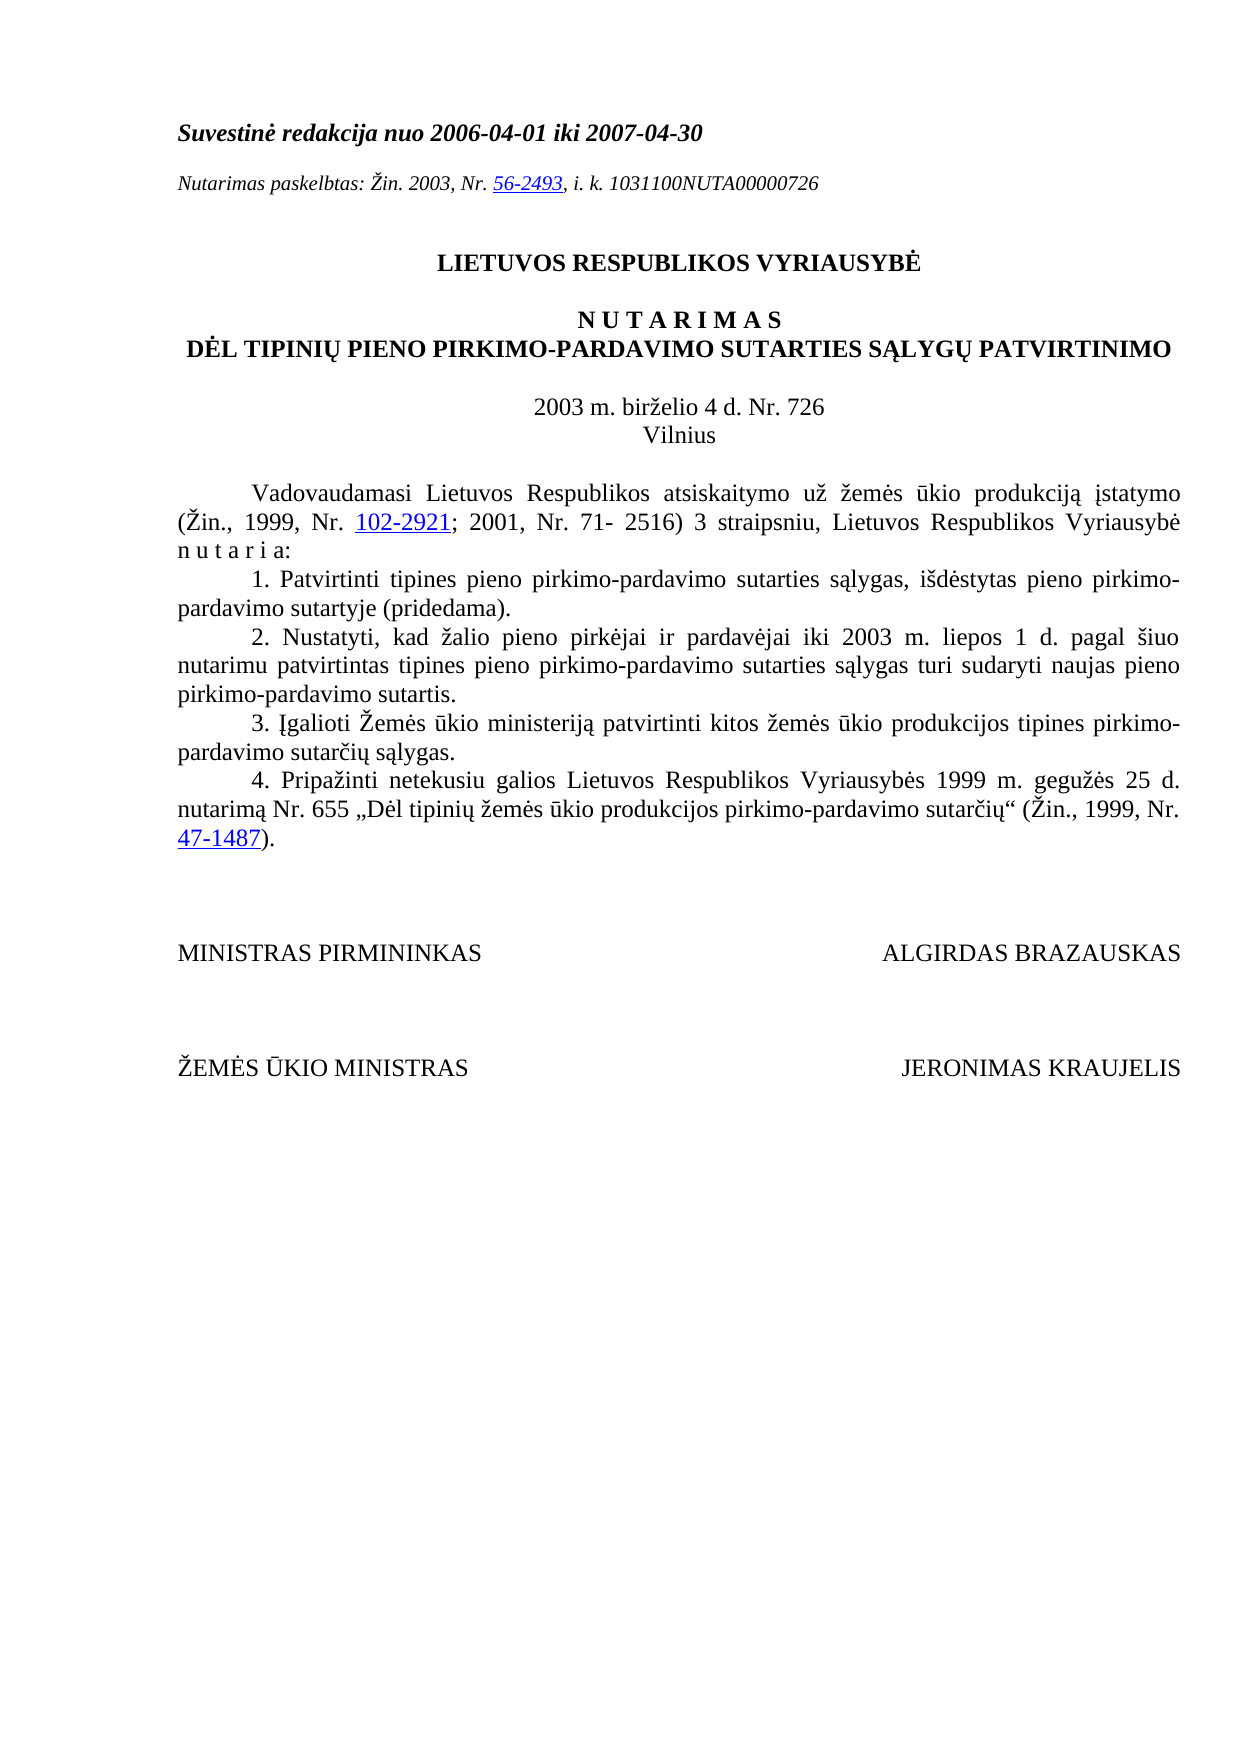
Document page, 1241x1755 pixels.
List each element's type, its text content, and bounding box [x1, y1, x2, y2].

text 1. Patvirtinti tipines pieno pirkimo-pardavimo sutarties sąlygas, išdėstytas pieno pirkimo-pardavimo sutartyje (pridedama). [177, 564, 1181, 622]
text LIETUVOS RESPUBLIKOS VYRIAUSYBĖ [177, 248, 1181, 277]
text Nutarimas paskelbtas: Žin. 2003, Nr. 56-2493, i. k. 1031100NUTA00000726 [177, 171, 1181, 195]
text ŽEMĖS ŪKIO MINISTRAS JERONIMAS KRAUJELIS [177, 1053, 1181, 1082]
text 2003 m. birželio 4 d. Nr. 726 [177, 392, 1181, 420]
text 3. Įgalioti Žemės ūkio ministeriją patvirtinti kitos žemės ūkio produkcijos tipines pirkimo-pardavimo sutarčių sąlygas. [177, 708, 1181, 765]
text 4. Pripažinti netekusiu galios Lietuvos Respublikos Vyriausybės 1999 m. gegužės 25 d. nutarimą Nr. 655 „Dėl tipinių žemės ūkio produkcijos pirkimo-pardavimo sutarčių“ (Žin., 1999, Nr. 47-1487). [177, 765, 1181, 852]
text Vilnius [177, 420, 1181, 449]
text Suvestinė redakcija nuo 2006-04-01 iki 2007-04-30 [177, 118, 1181, 147]
text Vadovaudamasi Lietuvos Respublikos atsiskaitymo už žemės ūkio produkciją įstatymo (Žin., 1999, Nr. 102-2921; 2001, Nr. 71- 2516) 3 straipsniu, Lietuvos Respublikos Vyriausybė nutaria: [177, 478, 1181, 564]
text 2. Nustatyti, kad žalio pieno pirkėjai ir pardavėjai iki 2003 m. liepos 1 d. pagal šiuo nutarimu patvirtintas tipines pieno pirkimo-pardavimo sutarties sąlygas turi sudaryti naujas pieno pirkimo-pardavimo sutartis. [177, 622, 1181, 708]
text MINISTRAS PIRMININKAS ALGIRDAS BRAZAUSKAS [177, 938, 1181, 967]
text N U T A R I M A S [177, 305, 1181, 334]
text DĖL TIPINIŲ PIENO PIRKIMO-PARDAVIMO SUTARTIES SĄLYGŲ PATVIRTINIMO [177, 334, 1181, 363]
